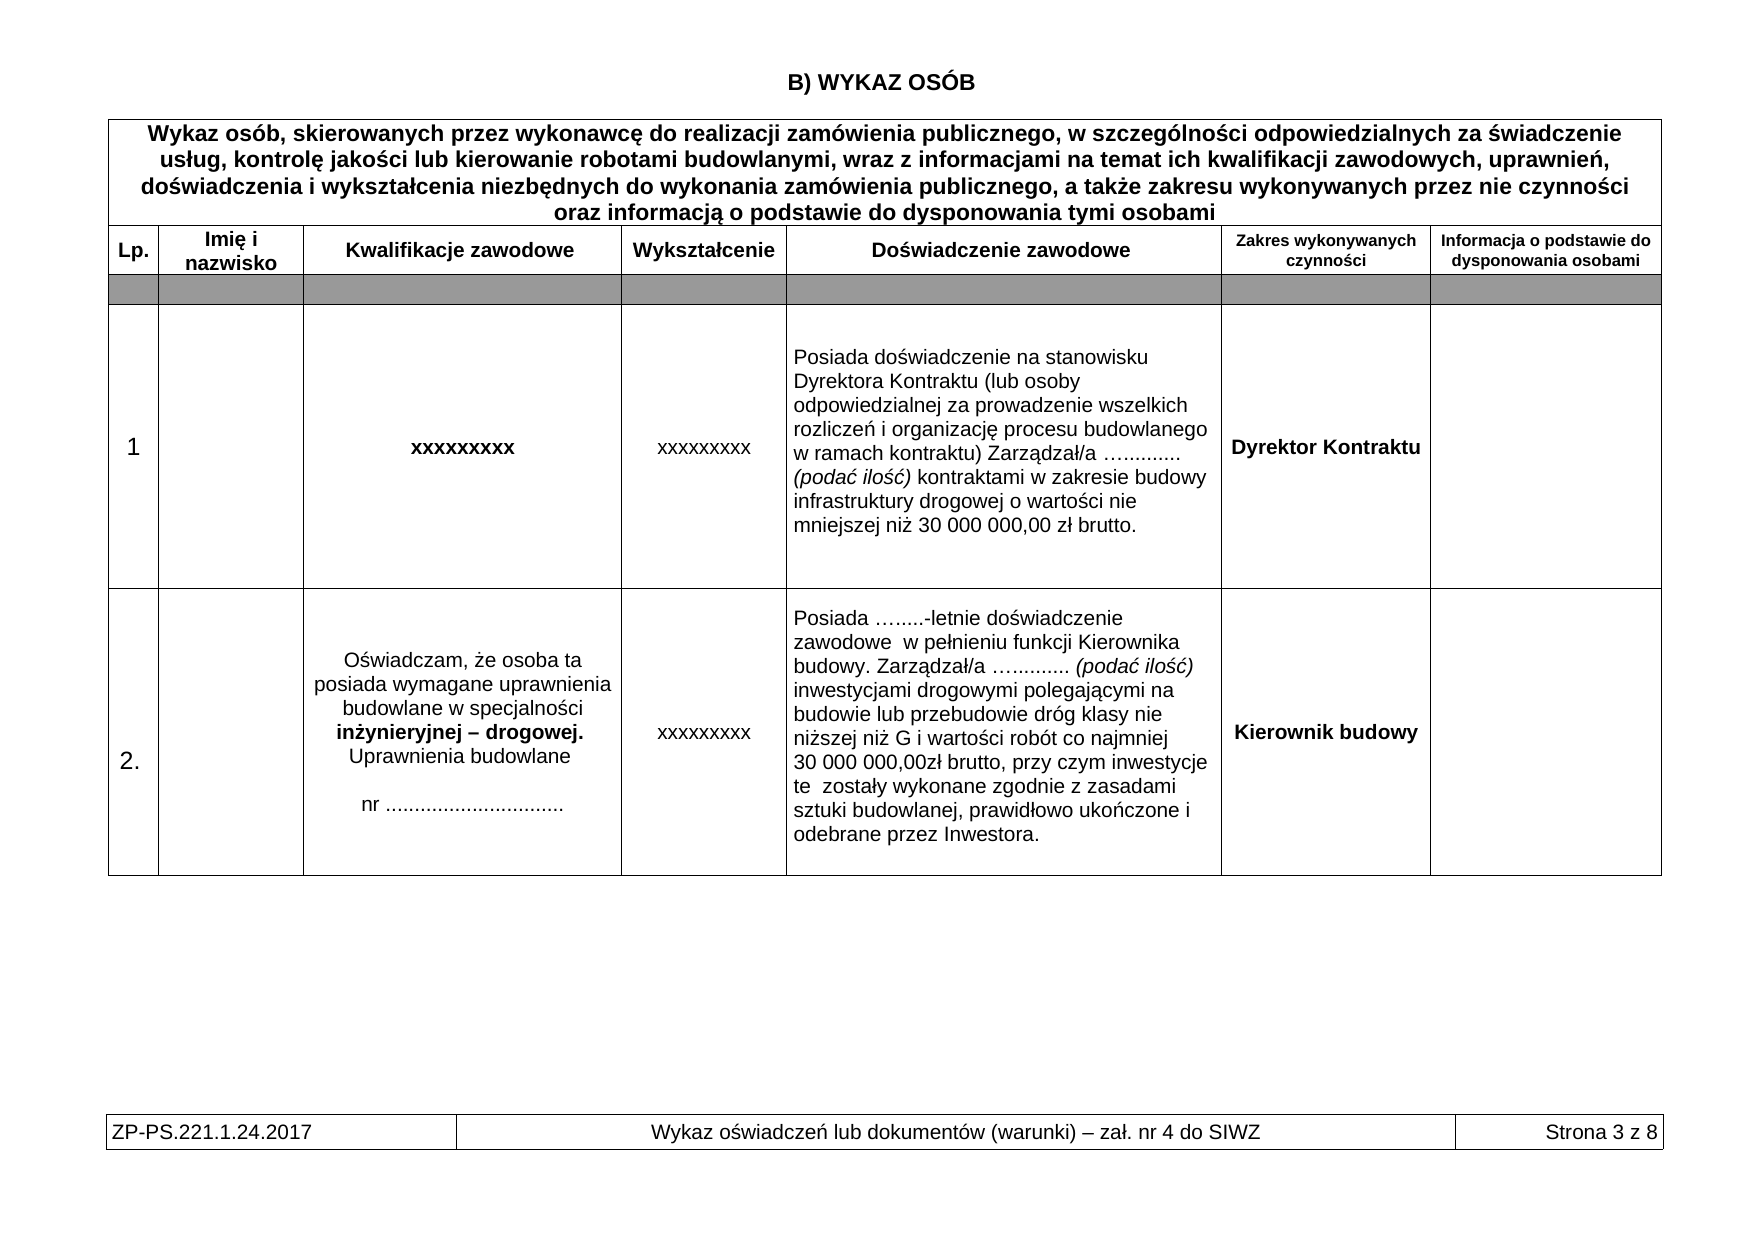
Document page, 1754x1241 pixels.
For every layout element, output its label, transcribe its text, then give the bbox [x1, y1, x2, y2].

table_cell [1431, 275, 1438, 304]
table_cell Kierownik budowy [1222, 589, 1430, 874]
table_cell Lp. [109, 226, 158, 274]
text B) WYKAZ OSÓB [106, 68, 1663, 95]
table_cell [1431, 589, 1661, 874]
table_cell Dyrektor Kontraktu [1222, 305, 1430, 588]
table_cell [787, 275, 1221, 304]
table_cell 1 [109, 305, 158, 588]
table_cell Zakres wykonywanych czynności [1222, 226, 1430, 274]
table_cell [159, 589, 303, 874]
table_cell [1654, 275, 1661, 304]
table_cell xxxxxxxxx [304, 305, 621, 588]
table_cell Posiada ….....-letnie doświadczenie zawodowe w pełnieniu funkcji Kierownika budowy. Zarządzał/a ….......... (podać ilość) inwestycjami drogowymi polegającymi na budowie lub przebudowie dróg klasy nie niższej niż G i wartości robót co najmniej 30 000 000,00zł brutto, przy czym inwestycje te zostały wykonane zgodnie z zasadami sztuki budowlanej, prawidłowo ukończone i odebrane przez Inwestora. [787, 589, 1221, 874]
table_cell [622, 275, 786, 304]
table_cell [1431, 305, 1661, 588]
table_cell [159, 275, 303, 304]
table_cell [159, 305, 303, 588]
table_cell xxxxxxxxx [622, 589, 786, 874]
table_cell Oświadczam, że osoba ta posiada wymagane uprawnienia budowlane w specjalności inżynieryjnej – drogowej. Uprawnienia budowlane nr ............................... [304, 589, 621, 874]
table_cell [304, 275, 621, 304]
table_cell Imię i nazwisko [159, 226, 303, 274]
table_cell [1222, 275, 1430, 304]
table_cell xxxxxxxxx [622, 305, 786, 588]
table_header Wykaz osób, skierowanych przez wykonawcę do realizacji zamówienia publicznego, w szczególności odpowiedzialnych za świadczenie usług, kontrolę jakości lub kierowanie robotami budowlanymi, wraz z informacjami na temat ich kwalifikacji zawodowych, uprawnień, doświadczenia i wykształcenia niezbędnych do wykonania zamówienia publicznego, a także zakresu wykonywanych przez nie czynności oraz informacją o podstawie do dysponowania tymi osobami [109, 120, 1661, 225]
table_cell Wykształcenie [622, 226, 786, 274]
table_cell Posiada doświadczenie na stanowisku Dyrektora Kontraktu (lub osoby odpowiedzialnej za prowadzenie wszelkich rozliczeń i organizację procesu budowlanego w ramach kontraktu) Zarządzał/a ….......... (podać ilość) kontraktami w zakresie budowy infrastruktury drogowej o wartości nie mniejszej niż 30 000 000,00 zł brutto. [787, 305, 1221, 588]
table_cell Informacja o podstawie do dysponowania osobami [1431, 226, 1661, 274]
table_cell Doświadczenie zawodowe [787, 226, 1221, 274]
table_cell Kwalifikacje zawodowe [304, 226, 621, 274]
table_cell 2. [109, 589, 158, 874]
table_cell [109, 275, 158, 304]
